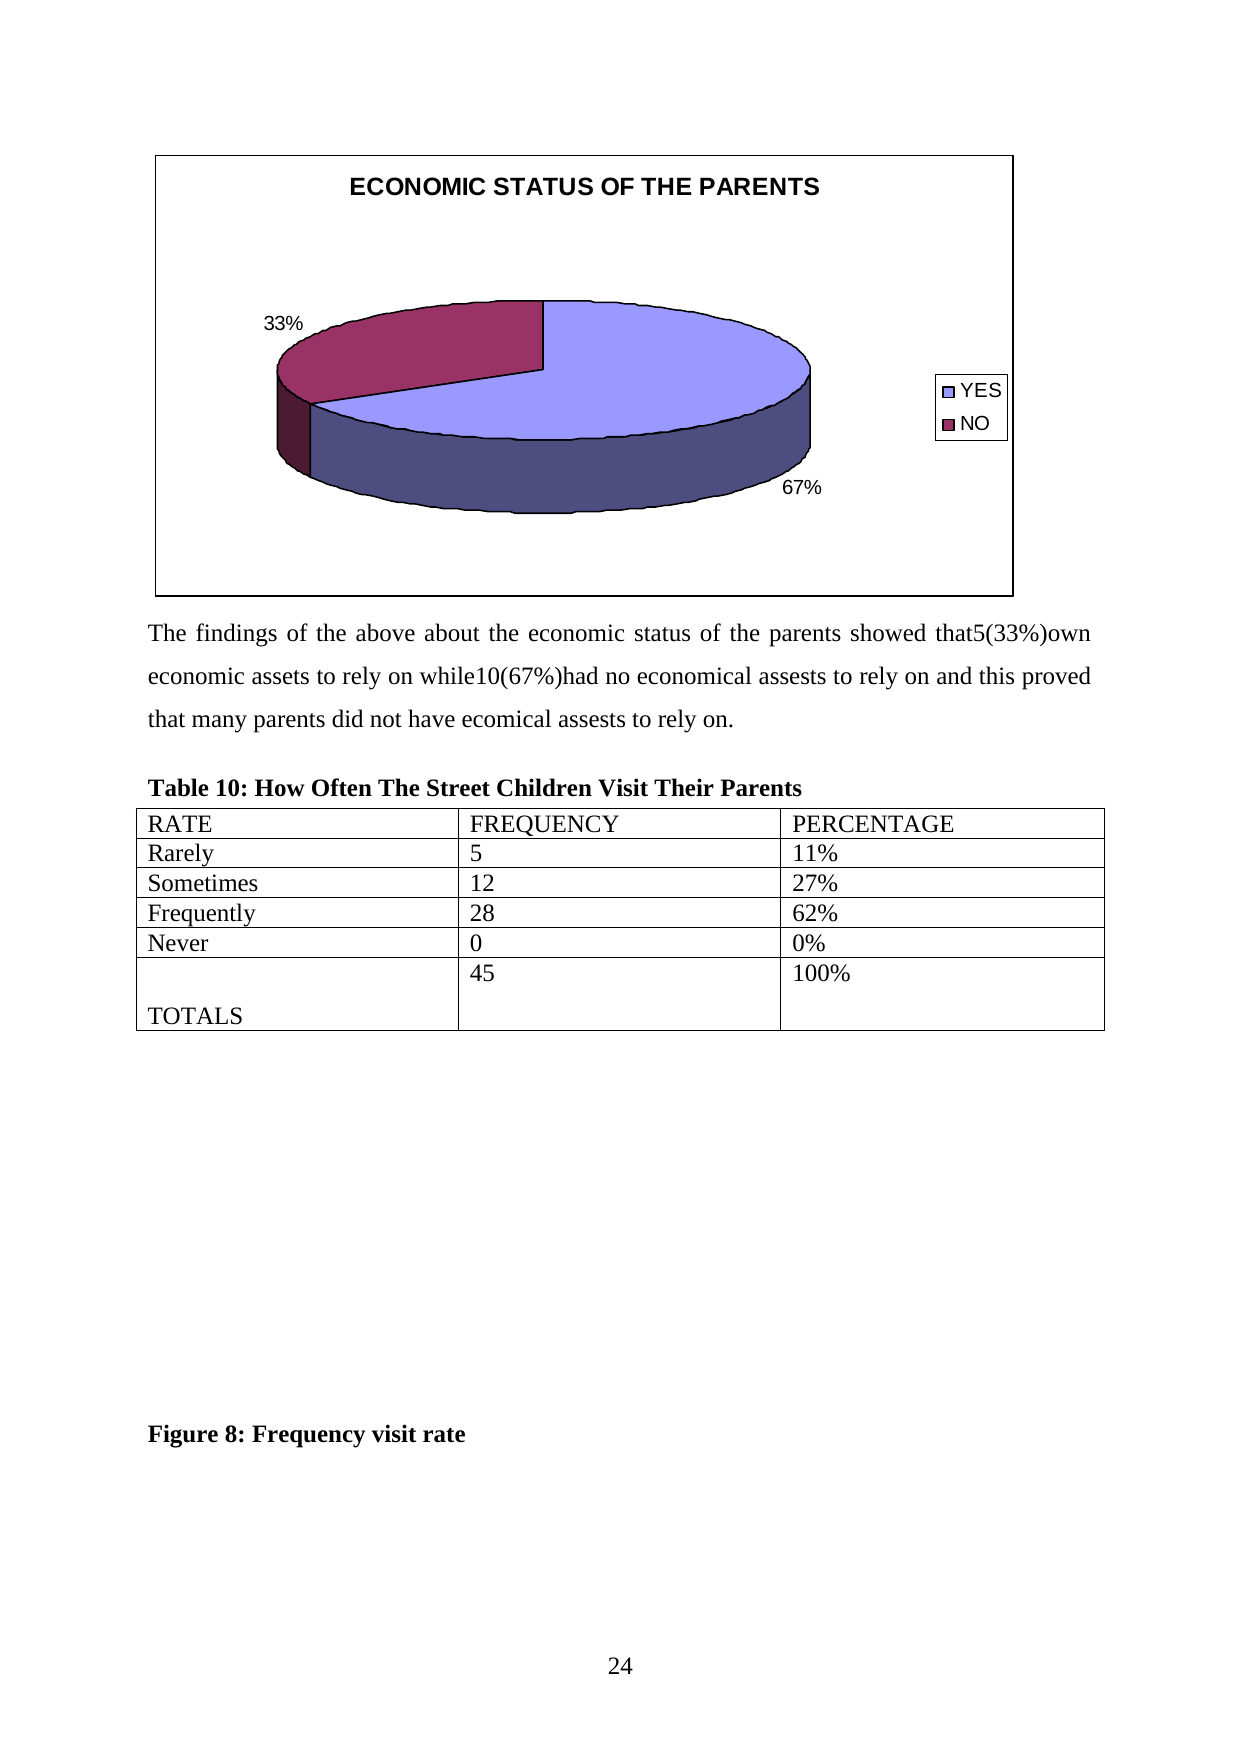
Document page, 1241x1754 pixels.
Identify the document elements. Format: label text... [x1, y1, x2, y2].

table_cell 62% [781, 898, 1104, 927]
table_cell 27% [781, 868, 1104, 897]
table_cell 28 [459, 898, 780, 927]
table_cell Sometimes [137, 868, 458, 897]
table_cell Never [137, 928, 458, 957]
table_cell 5 [459, 839, 780, 867]
table_header RATE [137, 809, 458, 837]
subtitle Table 10: How Often The Street Children Visit Their Parents [148, 773, 1092, 801]
table_cell 100% [781, 958, 1104, 1029]
table_cell 0% [781, 928, 1104, 957]
table_cell 45 [459, 958, 780, 1029]
table_cell Frequently [137, 898, 458, 927]
table_cell TOTALS [137, 958, 458, 1029]
table_cell Rarely [137, 839, 458, 867]
table_cell 0 [459, 928, 780, 957]
table_header PERCENTAGE [781, 809, 1104, 837]
table_header FREQUENCY [459, 809, 780, 837]
table_cell 11% [781, 839, 1104, 867]
text Figure 8: Frequency visit rate [148, 1419, 1092, 1447]
table_cell 12 [459, 868, 780, 897]
text The findings of the above about the economic status of the parents showed that5(33%)own economic assets to rely on while10(67%)had no economical assests to rely on and this proved that many parents did not have ecomical assests to rely on. [148, 618, 1092, 733]
